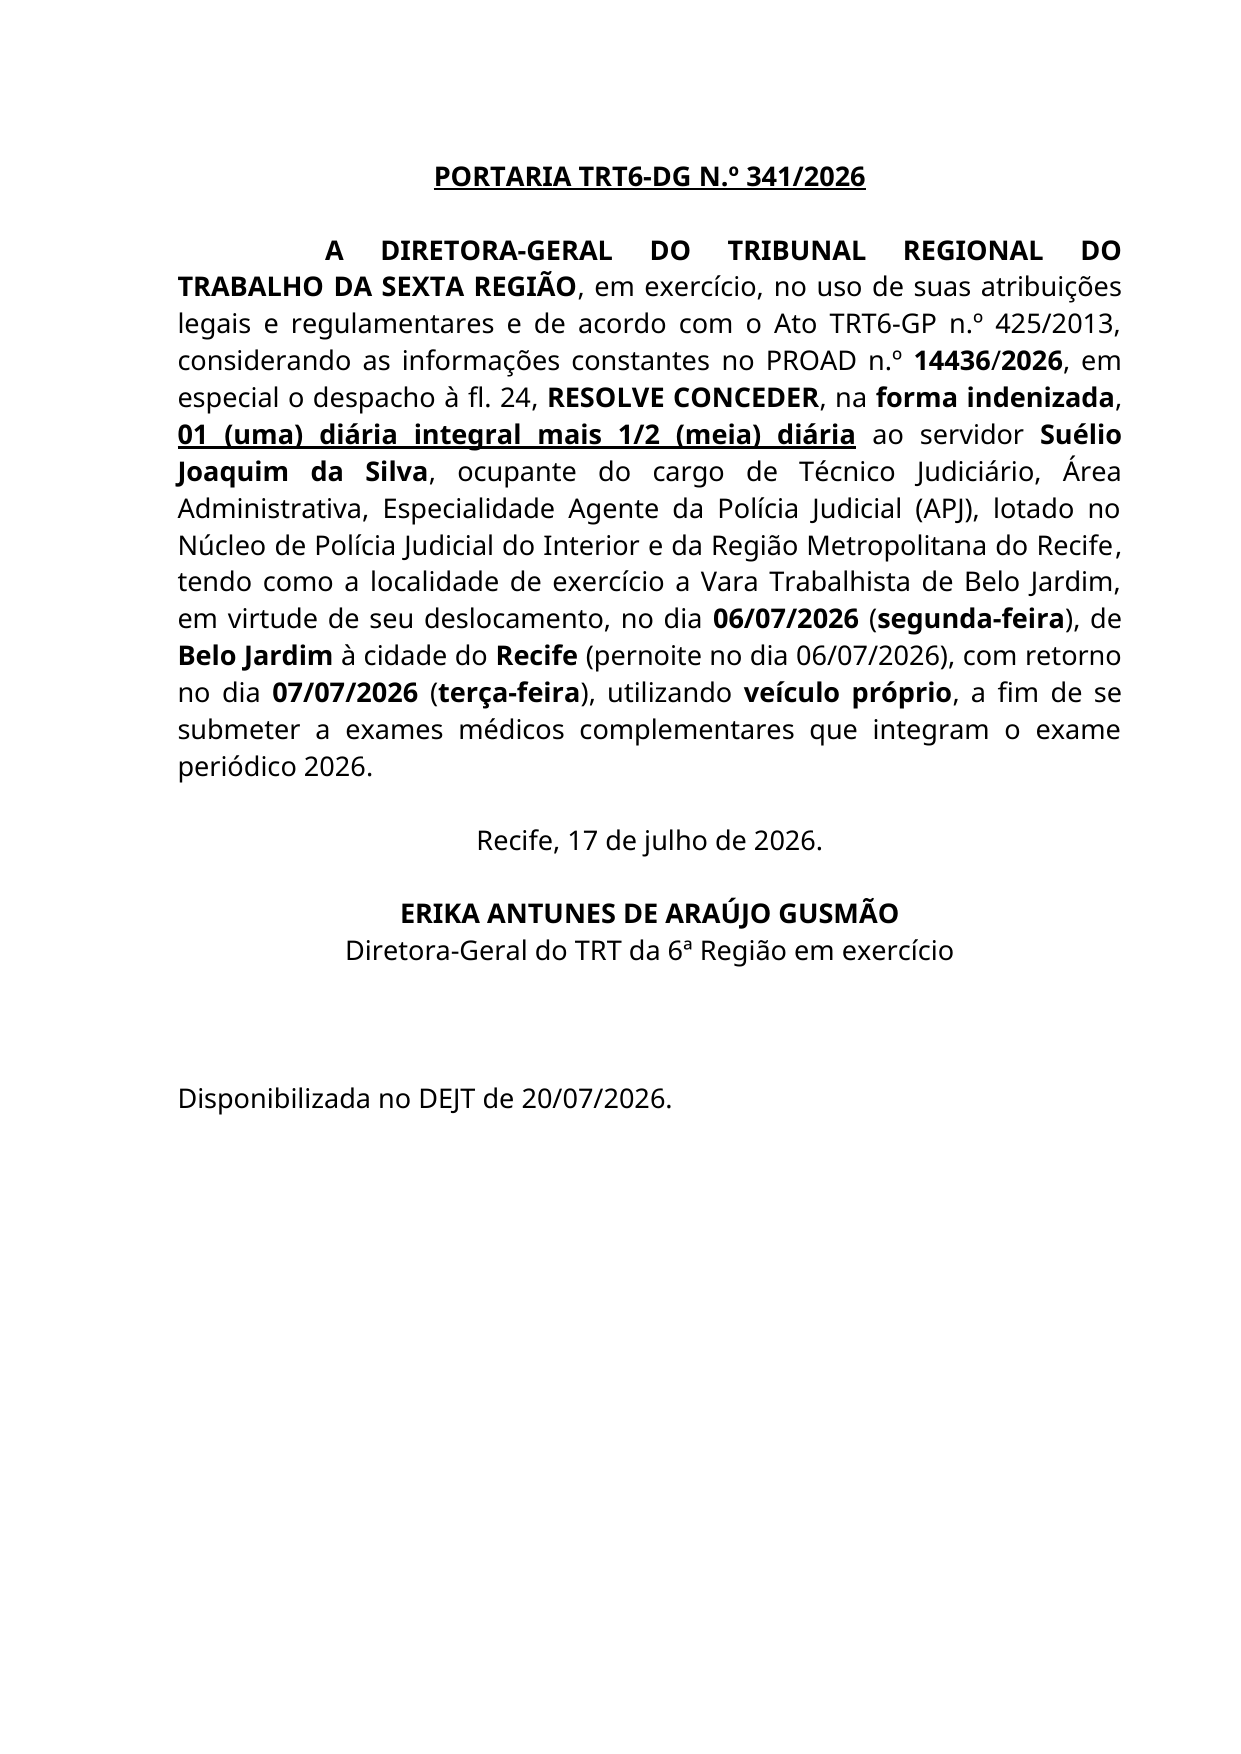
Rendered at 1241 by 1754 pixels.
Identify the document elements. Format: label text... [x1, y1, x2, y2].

text ERIKA ANTUNES DE ARAÚJO GUSMÃO [177, 895, 1122, 932]
text Recife, 17 de julho de 2026. [177, 821, 1122, 858]
text PORTARIA TRT6-DG N.º 341/2026 [177, 157, 1122, 194]
text A DIRETORA-GERAL DO TRIBUNAL REGIONAL DO TRABALHO DA SEXTA REGIÃO, em exercício, no uso de suas atribuições legais e regulamentares e de acordo com o Ato TRT6-GP n.º 425/2013, considerando as informações constantes no PROAD n.º 14436/2026, em especial o despacho à fl. 24, RESOLVE CONCEDER, na forma indenizada, 01 (uma) diária integral mais 1/2 (meia) diária ao servidor Suélio Joaquim da Silva, ocupante do cargo de Técnico Judiciário, Área Administrativa, Especialidade Agente da Polícia Judicial (APJ), lotado no Núcleo de Polícia Judicial do Interior e da Região Metropolitana do Recife, tendo como a localidade de exercício a Vara Trabalhista de Belo Jardim, em virtude de seu deslocamento, no dia 06/07/2026 (segunda-feira), de Belo Jardim à cidade do Recife (pernoite no dia 06/07/2026), com retorno no dia 07/07/2026 (terça-feira), utilizando veículo próprio, a fim de se submeter a exames médicos complementares que integram o exame periódico 2026. [177, 231, 1122, 784]
text Disponibilizada no DEJT de 20/07/2026. [177, 1079, 1122, 1116]
text Diretora-Geral do TRT da 6ª Região em exercício [177, 932, 1122, 968]
